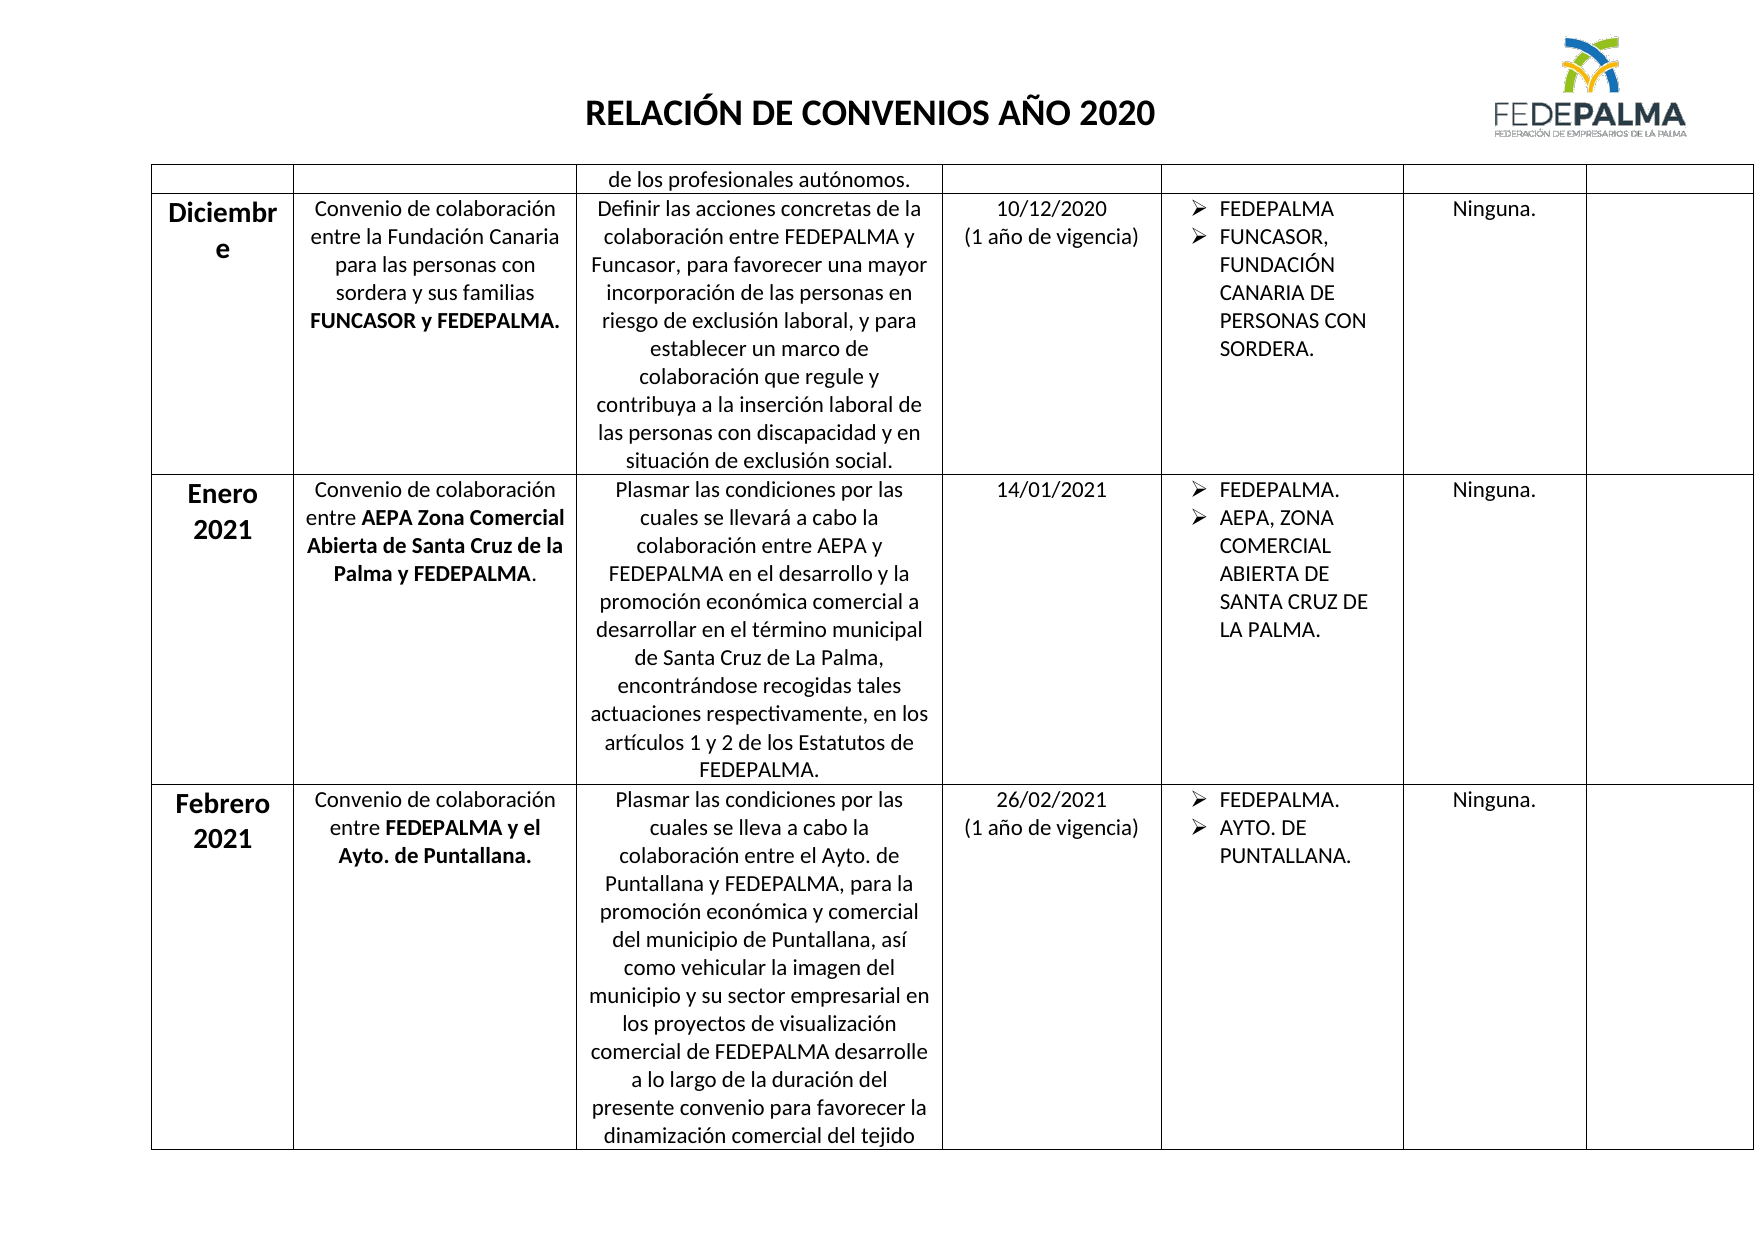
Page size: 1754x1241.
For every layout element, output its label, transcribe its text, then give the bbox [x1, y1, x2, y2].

table_cell [1587, 165, 1753, 193]
table_cell [943, 165, 1161, 193]
table_cell Febrero 2021 [152, 785, 293, 1149]
table_cell Plasmar las condiciones por las cuales se lleva a cabo la colaboración entre el Ayto. de Puntallana y FEDEPALMA, para la promoción económica y comercial del municipio de Puntallana, así como vehicular la imagen del municipio y su sector empresarial en los proyectos de visualización comercial de FEDEPALMA desarrolle a lo largo de la duración del presente convenio para favorecer la dinamización comercial del tejido [577, 785, 942, 1149]
table_cell Convenio de colaboración entre AEPA Zona Comercial Abierta de Santa Cruz de la Palma y FEDEPALMA. [294, 475, 576, 784]
table_cell 26/02/2021 (1 año de vigencia) [943, 785, 1161, 1149]
table_cell 14/01/2021 [943, 475, 1161, 784]
table_cell Convenio de colaboración entre FEDEPALMA y el Ayto. de Puntallana. [294, 785, 576, 1149]
table_cell [1404, 165, 1586, 193]
table_cell FEDEPALMA. AEPA, ZONA COMERCIAL ABIERTA DE SANTA CRUZ DE LA PALMA. [1162, 475, 1403, 784]
table_cell Diciembre [152, 194, 293, 474]
table_cell Plasmar las condiciones por las cuales se llevará a cabo la colaboración entre AEPA y FEDEPALMA en el desarrollo y la promoción económica comercial a desarrollar en el término municipal de Santa Cruz de La Palma, encontrándose recogidas tales actuaciones respectivamente, en los artículos 1 y 2 de los Estatutos de FEDEPALMA. [577, 475, 942, 784]
table_cell Ninguna. [1404, 194, 1586, 474]
table_cell [294, 165, 576, 193]
table_cell [1587, 194, 1753, 474]
table_cell Enero 2021 [152, 475, 293, 784]
table_cell Ninguna. [1404, 785, 1586, 1149]
table_cell de los profesionales autónomos. [577, 165, 942, 193]
table_cell FEDEPALMA. AYTO. DE PUNTALLANA. [1162, 785, 1403, 1149]
table_cell [1587, 475, 1753, 784]
table_cell Ninguna. [1404, 475, 1586, 784]
table_cell 10/12/2020 (1 año de vigencia) [943, 194, 1161, 474]
table_cell Convenio de colaboración entre la Fundación Canaria para las personas con sordera y sus familias FUNCASOR y FEDEPALMA. [294, 194, 576, 474]
picture [1489, 25, 1691, 144]
table_cell [1162, 165, 1403, 193]
table_cell Definir las acciones concretas de la colaboración entre FEDEPALMA y Funcasor, para favorecer una mayor incorporación de las personas en riesgo de exclusión laboral, y para establecer un marco de colaboración que regule y contribuya a la inserción laboral de las personas con discapacidad y en situación de exclusión social. [577, 194, 942, 474]
table_cell [1587, 785, 1753, 1149]
table_cell [152, 165, 293, 193]
table_cell FEDEPALMA FUNCASOR, FUNDACIÓN CANARIA DE PERSONAS CON SORDERA. [1162, 194, 1403, 474]
